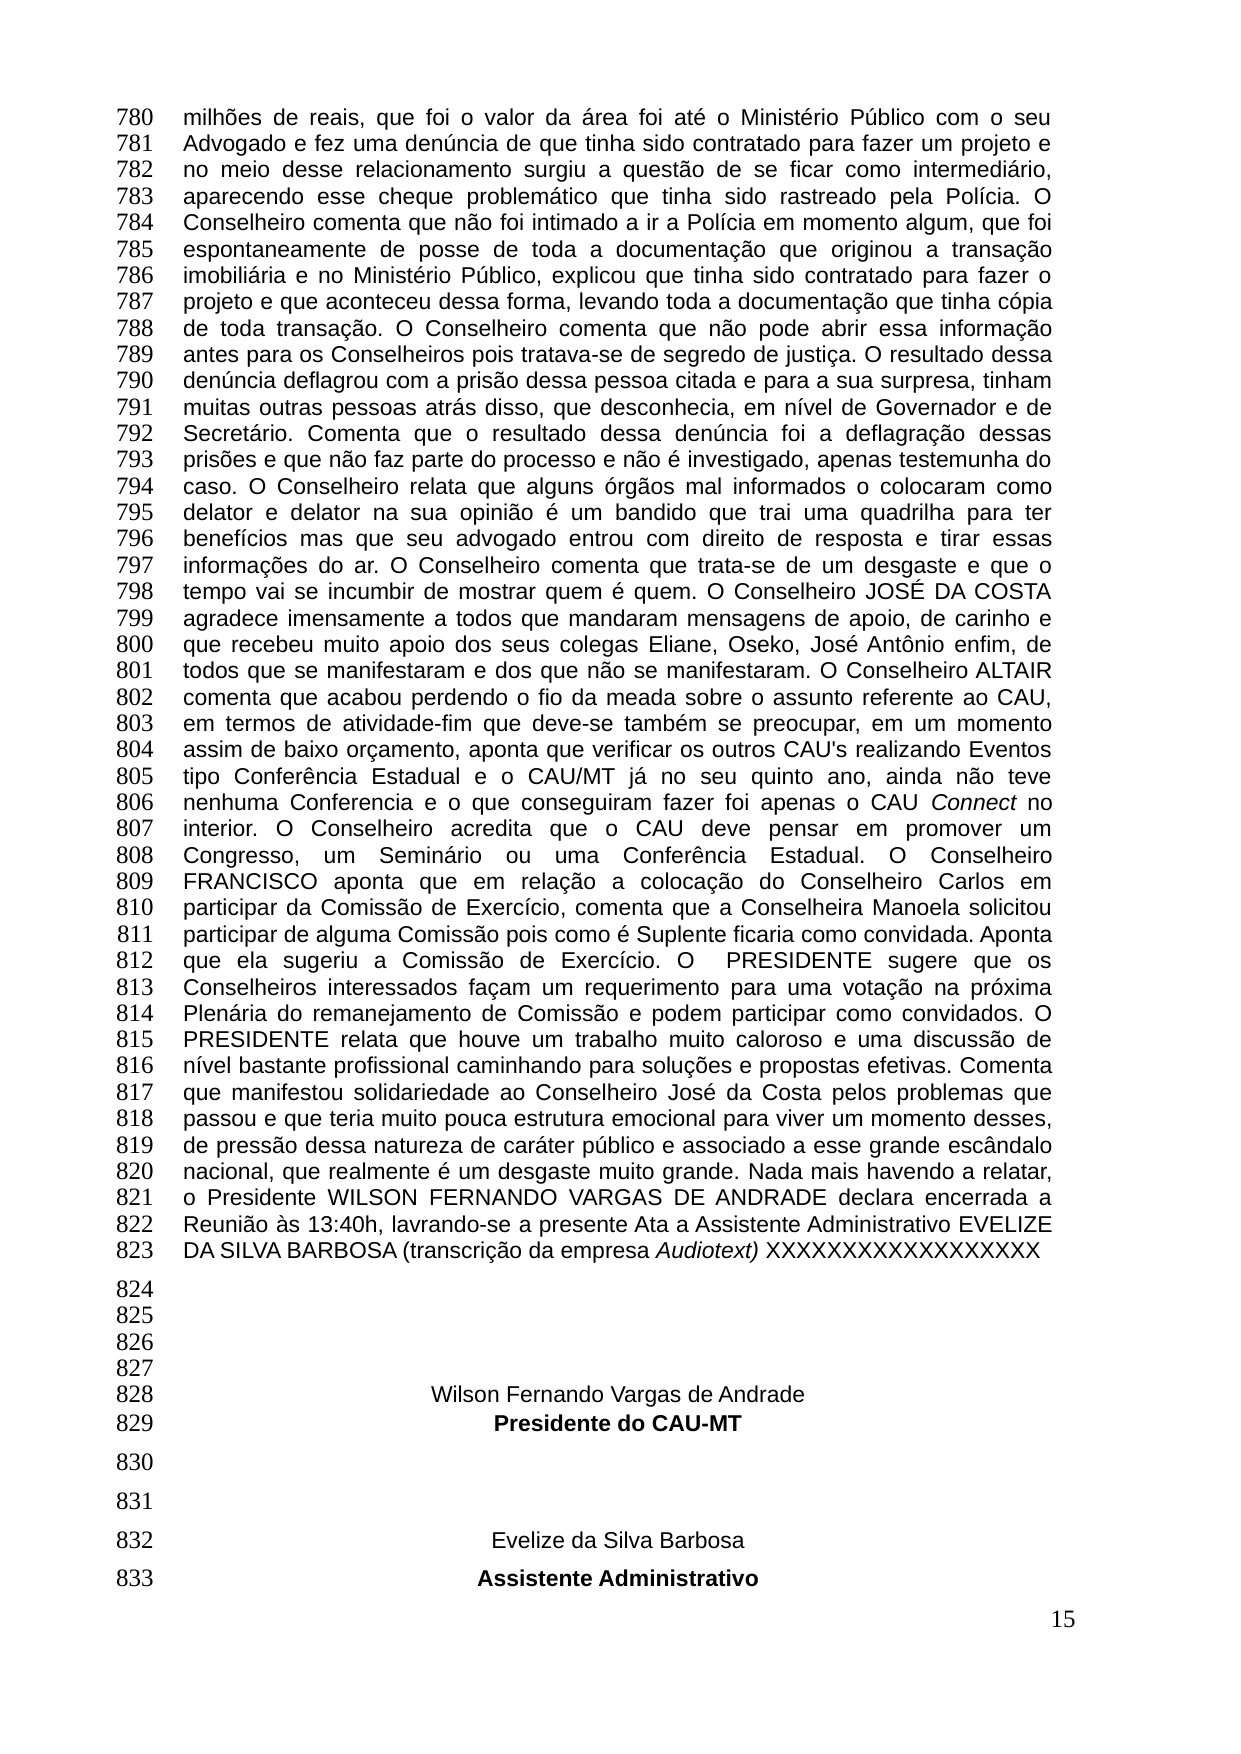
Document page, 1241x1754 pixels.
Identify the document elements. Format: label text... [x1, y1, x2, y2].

text milhões de reais, que foi o valor da área foi até o Ministério Público com o seu Advogado e fez uma denúncia de que tinha sido contratado para fazer um projeto e no meio desse relacionamento surgiu a questão de se ficar como intermediário, aparecendo esse cheque problemático que tinha sido rastreado pela Polícia. O Conselheiro comenta que não foi intimado a ir a Polícia em momento algum, que foi espontaneamente de posse de toda a documentação que originou a transação imobiliária e no Ministério Público, explicou que tinha sido contratado para fazer o projeto e que aconteceu dessa forma, levando toda a documentação que tinha cópia de toda transação. O Conselheiro comenta que não pode abrir essa informação antes para os Conselheiros pois tratava-se de segredo de justiça. O resultado dessa denúncia deflagrou com a prisão dessa pessoa citada e para a sua surpresa, tinham muitas outras pessoas atrás disso, que desconhecia, em nível de Governador e de Secretário. Comenta que o resultado dessa denúncia foi a deflagração dessas prisões e que não faz parte do processo e não é investigado, apenas testemunha do caso. O Conselheiro relata que alguns órgãos mal informados o colocaram como delator e delator na sua opinião é um bandido que trai uma quadrilha para ter benefícios mas que seu advogado entrou com direito de resposta e tirar essas informações do ar. O Conselheiro comenta que trata-se de um desgaste e que o tempo vai se incumbir de mostrar quem é quem. O Conselheiro JOSÉ DA COSTA agradece imensamente a todos que mandaram mensagens de apoio, de carinho e que recebeu muito apoio dos seus colegas Eliane, Oseko, José Antônio enfim, de todos que se manifestaram e dos que não se manifestaram. O Conselheiro ALTAIR comenta que acabou perdendo o fio da meada sobre o assunto referente ao CAU, em termos de atividade-fim que deve-se também se preocupar, em um momento assim de baixo orçamento, aponta que verificar os outros CAU's realizando Eventos tipo Conferência Estadual e o CAU/MT já no seu quinto ano, ainda não teve nenhuma Conferencia e o que conseguiram fazer foi apenas o CAU Connect no interior. O Conselheiro acredita que o CAU deve pensar em promover um Congresso, um Seminário ou uma Conferência Estadual. O Conselheiro FRANCISCO aponta que em relação a colocação do Conselheiro Carlos em participar da Comissão de Exercício, comenta que a Conselheira Manoela solicitou participar de alguma Comissão pois como é Suplente ficaria como convidada. Aponta que ela sugeriu a Comissão de Exercício. O PRESIDENTE sugere que os Conselheiros interessados façam um requerimento para uma votação na próxima Plenária do remanejamento de Comissão e podem participar como convidados. O PRESIDENTE relata que houve um trabalho muito caloroso e uma discussão de nível bastante profissional caminhando para soluções e propostas efetivas. Comenta que manifestou solidariedade ao Conselheiro José da Costa pelos problemas que passou e que teria muito pouca estrutura emocional para viver um momento desses, de pressão dessa natureza de caráter público e associado a esse grande escândalo nacional, que realmente é um desgaste muito grande. Nada mais havendo a relatar, o Presidente WILSON FERNANDO VARGAS DE ANDRADE declara encerrada a Reunião às 13:40h, lavrando-se a presente Ata a Assistente Administrativo EVELIZE DA SILVA BARBOSA (transcrição da empresa Audiotext) XXXXXXXXXXXXXXXXXX [183, 104, 1053, 1263]
text Presidente do CAU-MT [183, 1410, 1053, 1437]
text Wilson Fernando Vargas de Andrade [183, 1381, 1053, 1407]
text Evelize da Silva Barbosa [183, 1527, 1053, 1553]
text Assistente Administrativo [183, 1565, 1053, 1592]
